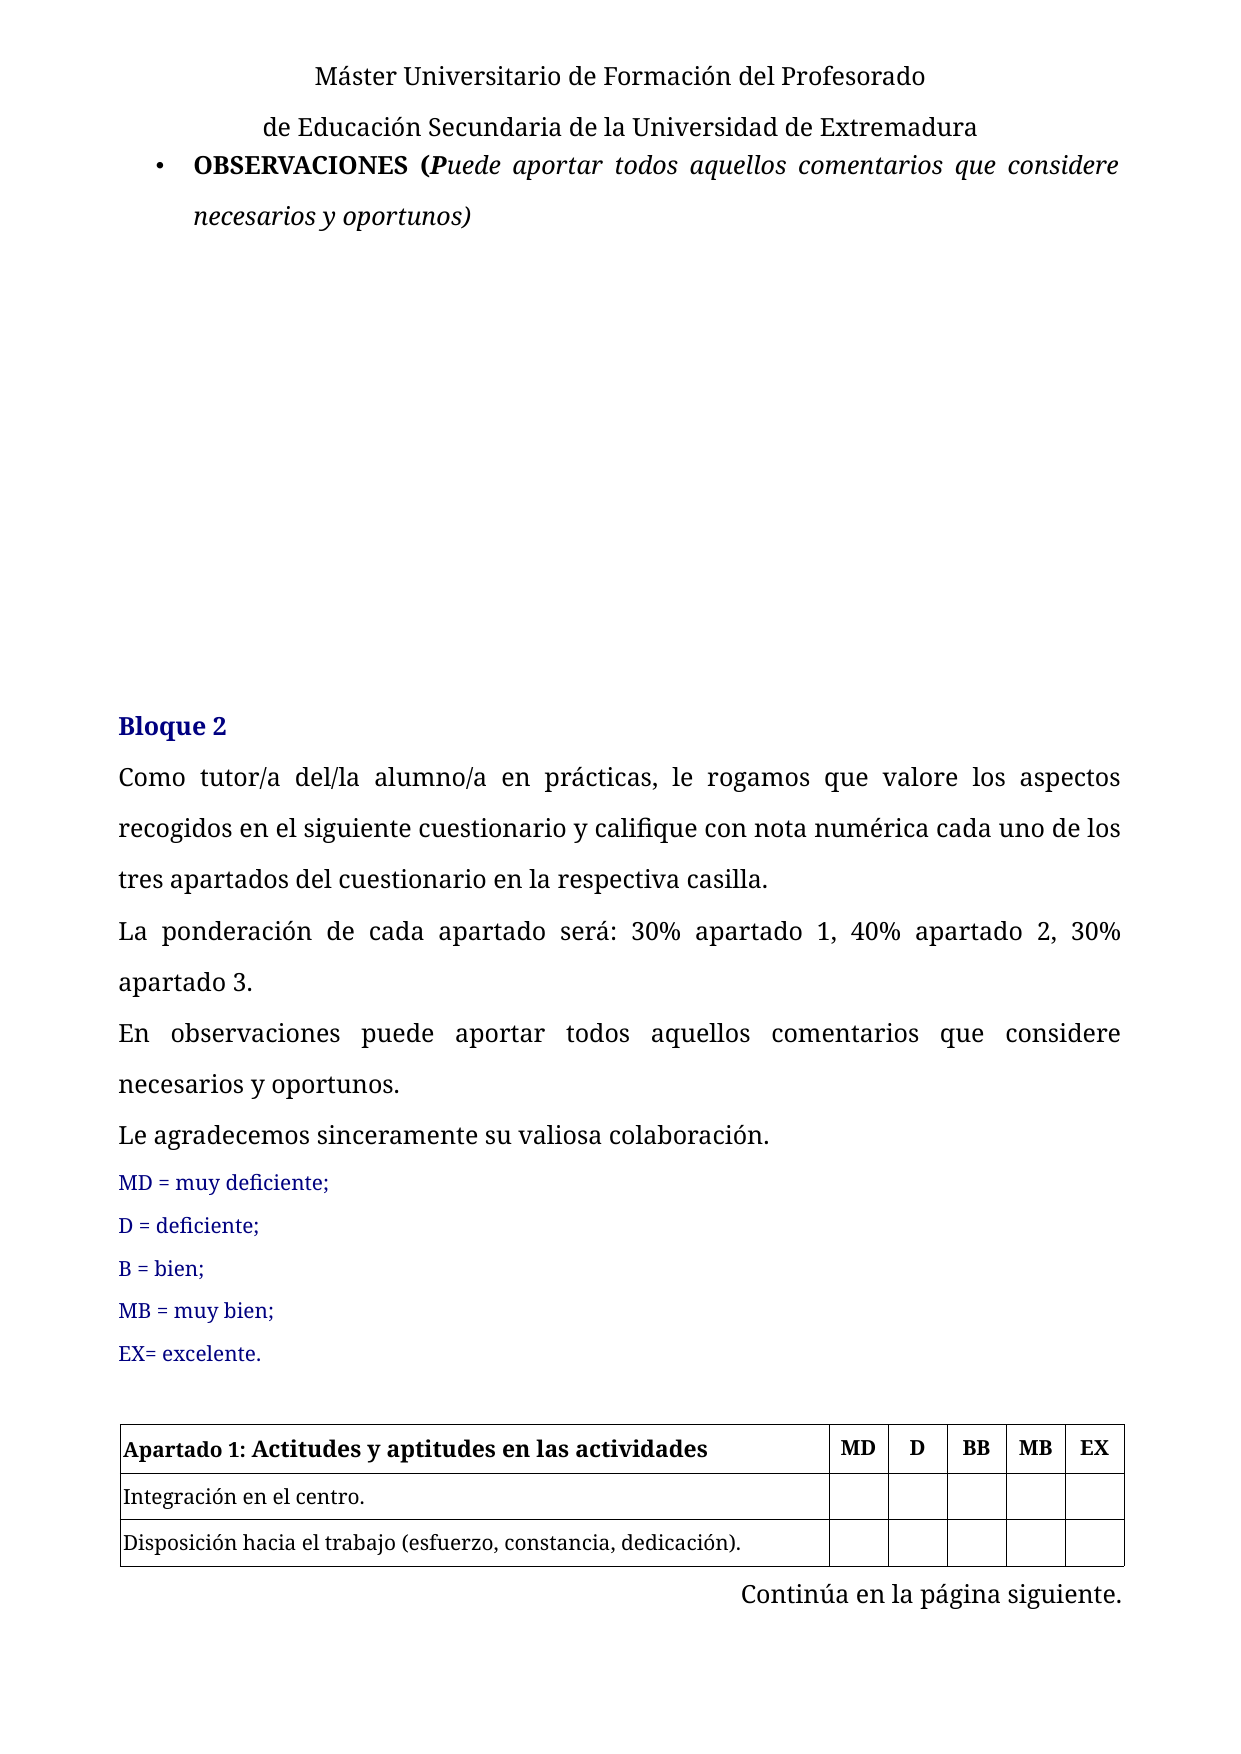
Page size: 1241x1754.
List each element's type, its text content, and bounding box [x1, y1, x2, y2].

table_cell [830, 1474, 888, 1519]
table_cell Integración en el centro. [121, 1474, 829, 1519]
table_header EX [1066, 1425, 1124, 1473]
table_header D [889, 1425, 947, 1473]
text En observaciones puede aportar todos aquellos comentarios que considere necesarios y oportunos. [118, 1015, 1122, 1100]
table_header BB [948, 1425, 1006, 1473]
table_header MB [1007, 1425, 1065, 1473]
table_cell [1007, 1520, 1065, 1566]
table_header Apartado 1: Actitudes y aptitudes en las actividades [121, 1425, 829, 1473]
text MD = muy deficiente; [118, 1168, 1122, 1197]
table_cell [1066, 1520, 1124, 1566]
table_cell [830, 1520, 888, 1566]
text Como tutor/a del/la alumno/a en prácticas, le rogamos que valore los aspectos recogidos en el siguiente cuestionario y califique con nota numérica cada uno de los tres apartados del cuestionario en la respectiva casilla. [118, 760, 1122, 896]
text Le agradecemos sinceramente su valiosa colaboración. [118, 1117, 1122, 1151]
text B = bien; [118, 1254, 1122, 1282]
text EX= excelente. [118, 1339, 1122, 1367]
table_cell [948, 1474, 1006, 1519]
text D = deficiente; [118, 1211, 1122, 1239]
table_cell Disposición hacia el trabajo (esfuerzo, constancia, dedicación). [121, 1520, 829, 1566]
table_cell [1007, 1474, 1065, 1519]
table_cell [889, 1474, 947, 1519]
text MB = muy bien; [118, 1296, 1122, 1325]
text La ponderación de cada apartado será: 30% apartado 1, 40% apartado 2, 30% apartado 3. [118, 913, 1122, 998]
text Bloque 2 [118, 709, 1122, 743]
list OBSERVACIONES (Puede aportar todos aquellos comentarios que considere necesarios y oportunos) [156, 148, 1122, 233]
table_header MD [830, 1425, 888, 1473]
table_cell [948, 1520, 1006, 1566]
table_cell [1066, 1474, 1124, 1519]
table_cell [889, 1520, 947, 1566]
